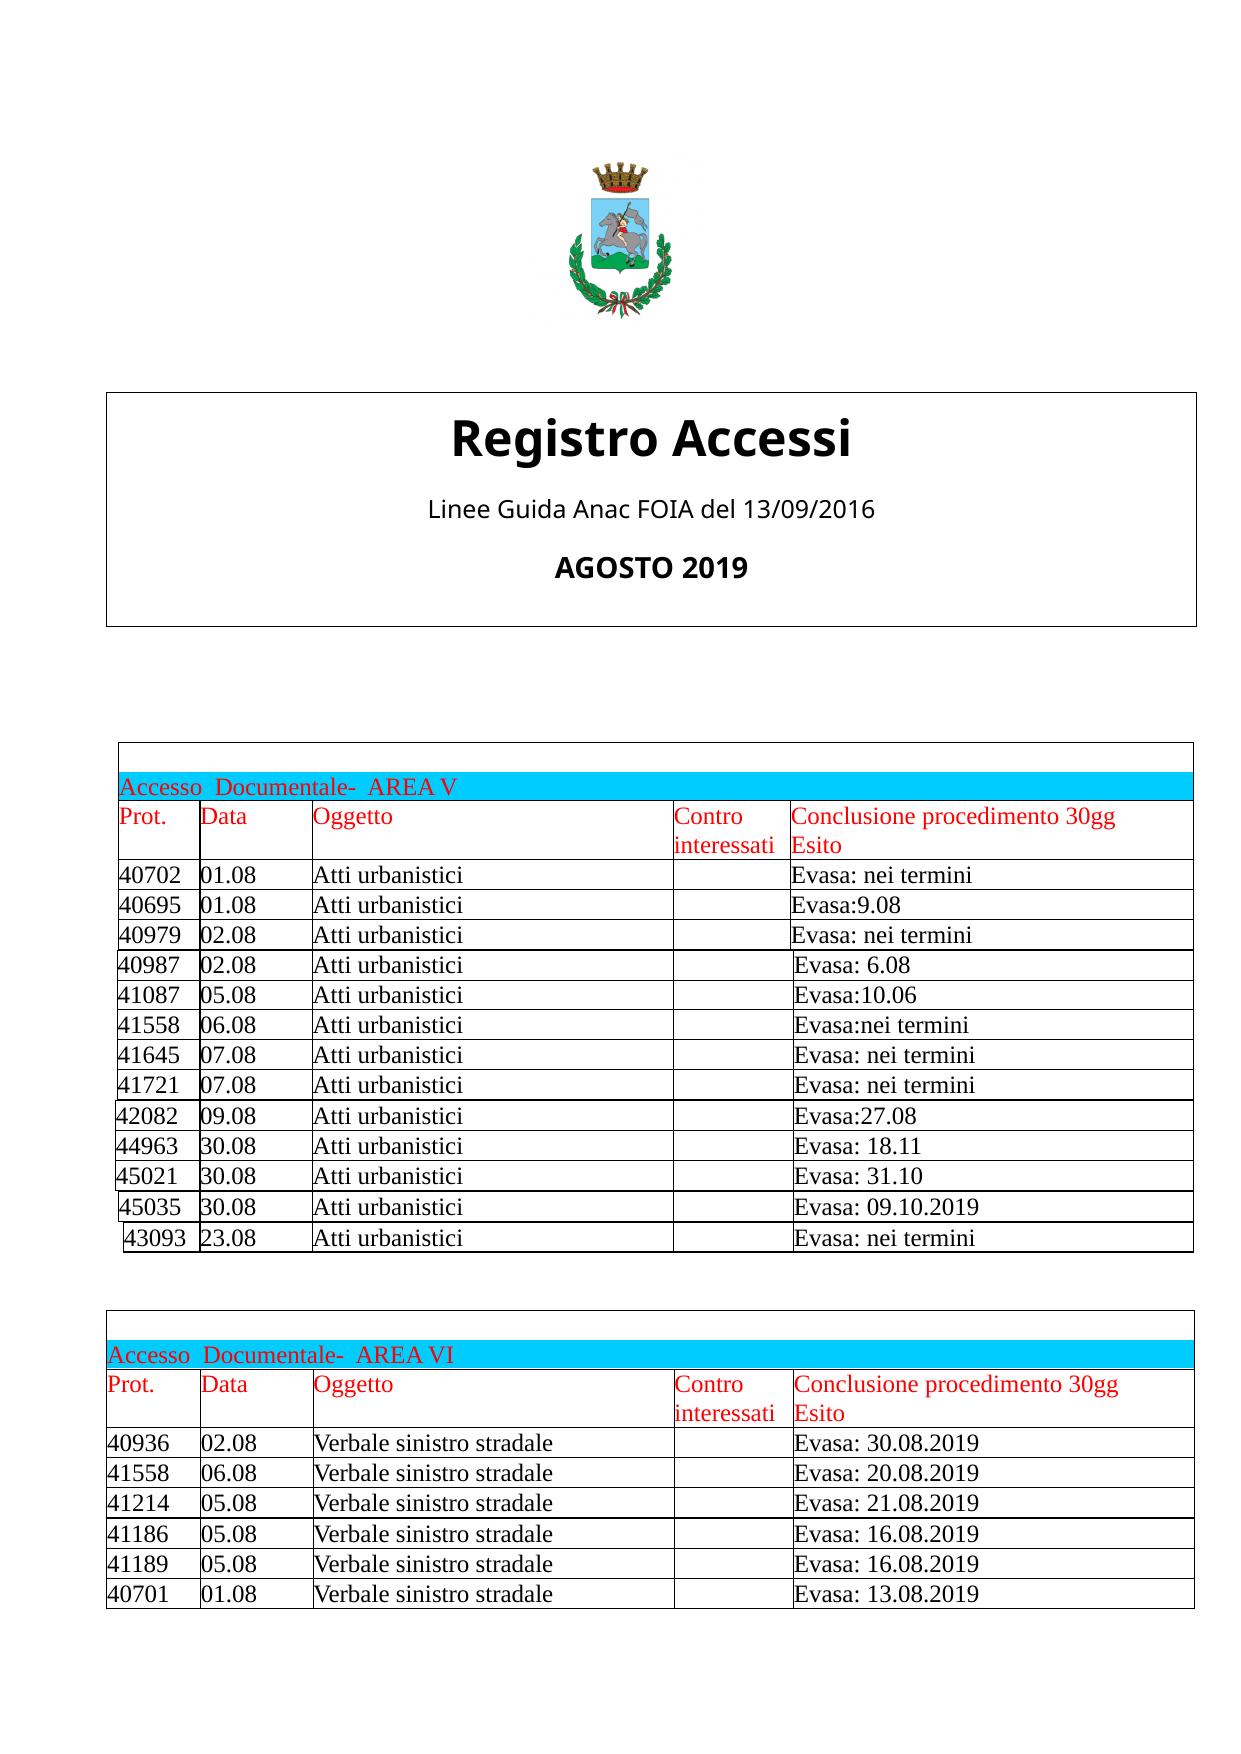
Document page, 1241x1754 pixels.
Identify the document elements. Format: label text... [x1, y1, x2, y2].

table_cell 41214 [107, 1488, 200, 1517]
table_cell Evasa: nei termini [791, 920, 1193, 948]
table_cell Verbale sinistro stradale [314, 1579, 674, 1607]
table_header Evasa: nei termini [794, 1223, 1193, 1251]
table_cell [674, 890, 790, 919]
table_cell Conclusione procedimento 30gg Esito [794, 1370, 1194, 1427]
table_cell 30.08 [201, 1131, 312, 1160]
table_cell 41645 [118, 1040, 199, 1069]
table_cell Evasa:nei termini [794, 1010, 1193, 1039]
table_cell Verbale sinistro stradale [314, 1488, 674, 1517]
table_cell 40701 [107, 1579, 200, 1607]
table_header Accesso Documentale- AREA VI [107, 1311, 1194, 1340]
table_header Atti urbanistici [313, 951, 673, 979]
table_cell Verbale sinistro stradale [314, 1458, 674, 1487]
table_cell [674, 1131, 793, 1160]
table_header [674, 951, 793, 979]
table_cell [674, 1070, 793, 1099]
table_header 43093 [124, 1223, 199, 1251]
table_cell 01.08 [201, 890, 312, 919]
table_header 23.08 [201, 1223, 312, 1251]
table_cell [674, 920, 790, 948]
table_cell [675, 1549, 793, 1578]
table_header 05.08 [201, 1519, 313, 1548]
table_header Evasa: 6.08 [794, 951, 1193, 979]
table_cell Contro interessati [674, 801, 790, 859]
table_cell 40936 [107, 1428, 200, 1457]
table_cell Data [201, 1370, 313, 1427]
table_cell 02.08 [201, 920, 312, 948]
table_cell [675, 1458, 793, 1487]
table_header Evasa: 09.10.2019 [794, 1192, 1193, 1221]
table_cell Evasa: 18.11 [794, 1131, 1193, 1160]
table_cell Evasa: 31.10 [794, 1161, 1193, 1190]
table_cell 07.08 [201, 1040, 312, 1069]
table_header 02.08 [201, 951, 312, 979]
table_cell 05.08 [201, 1488, 313, 1517]
table_cell Evasa: nei termini [794, 1040, 1193, 1069]
table_cell Evasa: 30.08.2019 [794, 1428, 1194, 1457]
table_cell 40702 [119, 860, 199, 889]
table_cell [674, 981, 793, 1009]
table_cell [674, 860, 790, 889]
table_header [675, 1519, 793, 1548]
table_cell [674, 1040, 793, 1069]
table_cell Evasa: 20.08.2019 [794, 1458, 1194, 1487]
table_cell 41558 [118, 1010, 199, 1039]
table_cell 44963 [116, 1131, 199, 1160]
table_cell Atti urbanistici [313, 890, 673, 919]
table_header 42082 [116, 1101, 199, 1130]
picture [526, 146, 714, 334]
table_header Atti urbanistici [313, 1101, 673, 1130]
table_cell 05.08 [201, 1549, 313, 1578]
table_header 30.08 [201, 1192, 312, 1221]
table_header [674, 1223, 793, 1251]
table_cell 01.08 [201, 1579, 313, 1607]
table_cell Atti urbanistici [313, 1010, 673, 1039]
table_cell Evasa: 16.08.2019 [794, 1549, 1194, 1578]
table_cell Prot. [107, 1370, 200, 1427]
table_cell Atti urbanistici [313, 860, 673, 889]
table_cell Data [201, 801, 312, 859]
table_header 41186 [107, 1519, 200, 1548]
table_cell [675, 1428, 793, 1457]
table_cell 01.08 [201, 860, 312, 889]
table_cell Oggetto [314, 1370, 674, 1427]
table_cell Atti urbanistici [313, 981, 673, 1009]
table_header [674, 1192, 793, 1221]
table_header 09.08 [201, 1101, 312, 1130]
table_cell 02.08 [201, 1428, 313, 1457]
table_cell [675, 1488, 793, 1517]
table_cell Contro interessati [675, 1370, 793, 1427]
table_cell Atti urbanistici [313, 1040, 673, 1069]
table_cell [675, 1579, 793, 1607]
table_cell Atti urbanistici [313, 1161, 673, 1190]
table_cell 05.08 [201, 981, 312, 1009]
table_cell Evasa: 21.08.2019 [794, 1488, 1194, 1517]
table_cell Atti urbanistici [313, 920, 673, 948]
table_header Evasa: 16.08.2019 [794, 1519, 1194, 1548]
table_cell 41189 [107, 1549, 200, 1578]
table_header Accesso Documentale- AREA V [119, 743, 1193, 772]
table_cell Evasa:10.06 [794, 981, 1193, 1009]
table_cell 41087 [118, 981, 199, 1009]
table_cell Evasa: 13.08.2019 [794, 1579, 1194, 1607]
table_cell [674, 1010, 793, 1039]
table_header Registro Accessi Linee Guida Anac FOIA del 13/09/2016 AGOSTO 2019 [107, 393, 1196, 626]
table_cell Prot. [119, 801, 199, 859]
table_header Atti urbanistici [313, 1223, 673, 1251]
table_cell Evasa: nei termini [791, 860, 1193, 889]
table_cell Atti urbanistici [313, 1131, 673, 1160]
table_cell 40979 [119, 920, 199, 948]
table_header Evasa:27.08 [794, 1101, 1193, 1130]
table_cell 06.08 [201, 1010, 312, 1039]
table_cell Verbale sinistro stradale [314, 1428, 674, 1457]
table_header [674, 1101, 793, 1130]
table_cell 41721 [118, 1070, 199, 1099]
table_cell 06.08 [201, 1458, 313, 1487]
table_cell Conclusione procedimento 30gg Esito [791, 801, 1193, 859]
table_cell Atti urbanistici [313, 1070, 673, 1099]
table_cell Evasa:9.08 [791, 890, 1193, 919]
table_cell Evasa: nei termini [794, 1070, 1193, 1099]
table_header Atti urbanistici [313, 1192, 673, 1221]
table_cell 41558 [107, 1458, 200, 1487]
table_header Verbale sinistro stradale [314, 1519, 674, 1548]
table_header 40987 [118, 951, 199, 979]
table_header 45035 [119, 1192, 199, 1221]
table_cell Oggetto [313, 801, 673, 859]
table_cell 45021 [116, 1161, 199, 1190]
table_cell [674, 1161, 793, 1190]
table_cell 07.08 [201, 1070, 312, 1099]
table_cell 30.08 [201, 1161, 312, 1190]
table_cell 40695 [119, 890, 199, 919]
table_cell Verbale sinistro stradale [314, 1549, 674, 1578]
